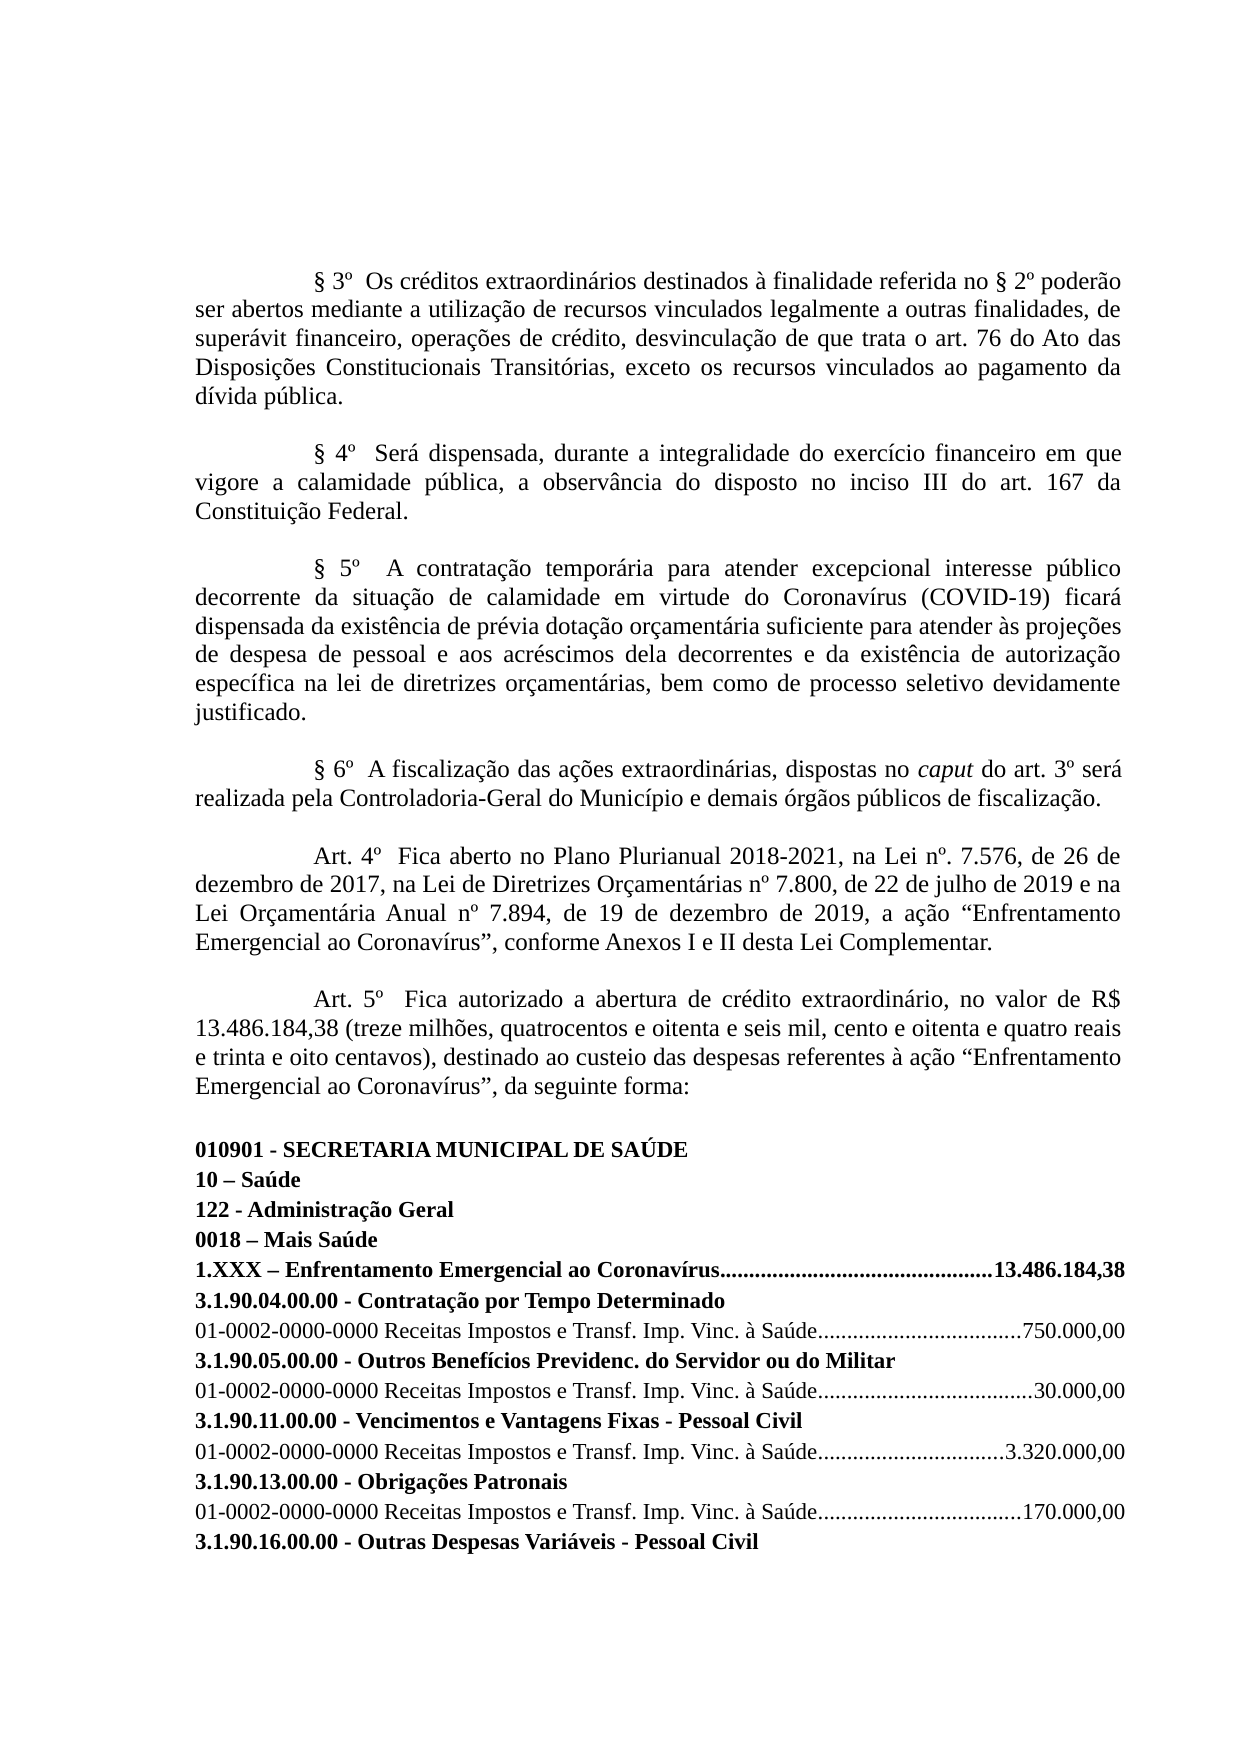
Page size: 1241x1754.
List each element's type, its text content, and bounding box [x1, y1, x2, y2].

text § 5º A contratação temporária para atender excepcional interesse público decorrente da situação de calamidade em virtude do Coronavírus (COVID-19) ficará dispensada da existência de prévia dotação orçamentária suficiente para atender às projeções de despesa de pessoal e aos acréscimos dela decorrentes e da existência de autorização específica na lei de diretrizes orçamentárias, bem como de processo seletivo devidamente justificado. [195, 553, 1122, 726]
text Art. 4º Fica aberto no Plano Plurianual 2018-2021, na Lei nº. 7.576, de 26 de dezembro de 2017, na Lei de Diretrizes Orçamentárias nº 7.800, de 22 de julho de 2019 e na Lei Orçamentária Anual nº 7.894, de 19 de dezembro de 2019, a ação “Enfrentamento Emergencial ao Coronavírus”, conforme Anexos I e II desta Lei Complementar. [195, 841, 1122, 956]
text 3.1.90.11.00.00 - Vencimentos e Vantagens Fixas - Pessoal Civil [195, 1407, 1122, 1434]
text 010901 - SECRETARIA MUNICIPAL DE SAÚDE [195, 1136, 1122, 1162]
text 122 - Administração Geral [195, 1196, 1122, 1222]
text 10 – Saúde [195, 1166, 1122, 1192]
text § 6º A fiscalização das ações extraordinárias, dispostas no caput do art. 3º será realizada pela Controladoria-Geral do Município e demais órgãos públicos de fiscalização. [195, 754, 1122, 812]
text 3.1.90.16.00.00 - Outras Despesas Variáveis - Pessoal Civil [195, 1528, 1122, 1555]
text Art. 5º Fica autorizado a abertura de crédito extraordinário, no valor de R$ 13.486.184,38 (treze milhões, quatrocentos e oitenta e seis mil, cento e oitenta e quatro reais e trinta e oito centavos), destinado ao custeio das despesas referentes à ação “Enfrentamento Emergencial ao Coronavírus”, da seguinte forma: [195, 984, 1122, 1099]
text 0018 – Mais Saúde [195, 1226, 1122, 1253]
text 01-0002-0000-0000 Receitas Impostos e Transf. Imp. Vinc. à Saúde 3.320.000,00 [195, 1438, 1122, 1464]
text 3.1.90.04.00.00 - Contratação por Tempo Determinado [195, 1287, 1122, 1313]
text 3.1.90.13.00.00 - Obrigações Patronais [195, 1468, 1122, 1494]
text 1.XXX – Enfrentamento Emergencial ao Coronavírus 13.486.184,38 [195, 1256, 1122, 1283]
text § 3º Os créditos extraordinários destinados à finalidade referida no § 2º poderão ser abertos mediante a utilização de recursos vinculados legalmente a outras finalidades, de superávit financeiro, operações de crédito, desvinculação de que trata o art. 76 do Ato das Disposições Constitucionais Transitórias, exceto os recursos vinculados ao pagamento da dívida pública. [195, 266, 1122, 409]
text 3.1.90.05.00.00 - Outros Benefícios Previdenc. do Servidor ou do Militar [195, 1347, 1122, 1373]
text 01-0002-0000-0000 Receitas Impostos e Transf. Imp. Vinc. à Saúde 750.000,00 [195, 1317, 1122, 1343]
text 01-0002-0000-0000 Receitas Impostos e Transf. Imp. Vinc. à Saúde 170.000,00 [195, 1498, 1122, 1524]
text § 4º Será dispensada, durante a integralidade do exercício financeiro em que vigore a calamidade pública, a observância do disposto no inciso III do art. 167 da Constituição Federal. [195, 438, 1122, 524]
text 01-0002-0000-0000 Receitas Impostos e Transf. Imp. Vinc. à Saúde 30.000,00 [195, 1377, 1122, 1404]
